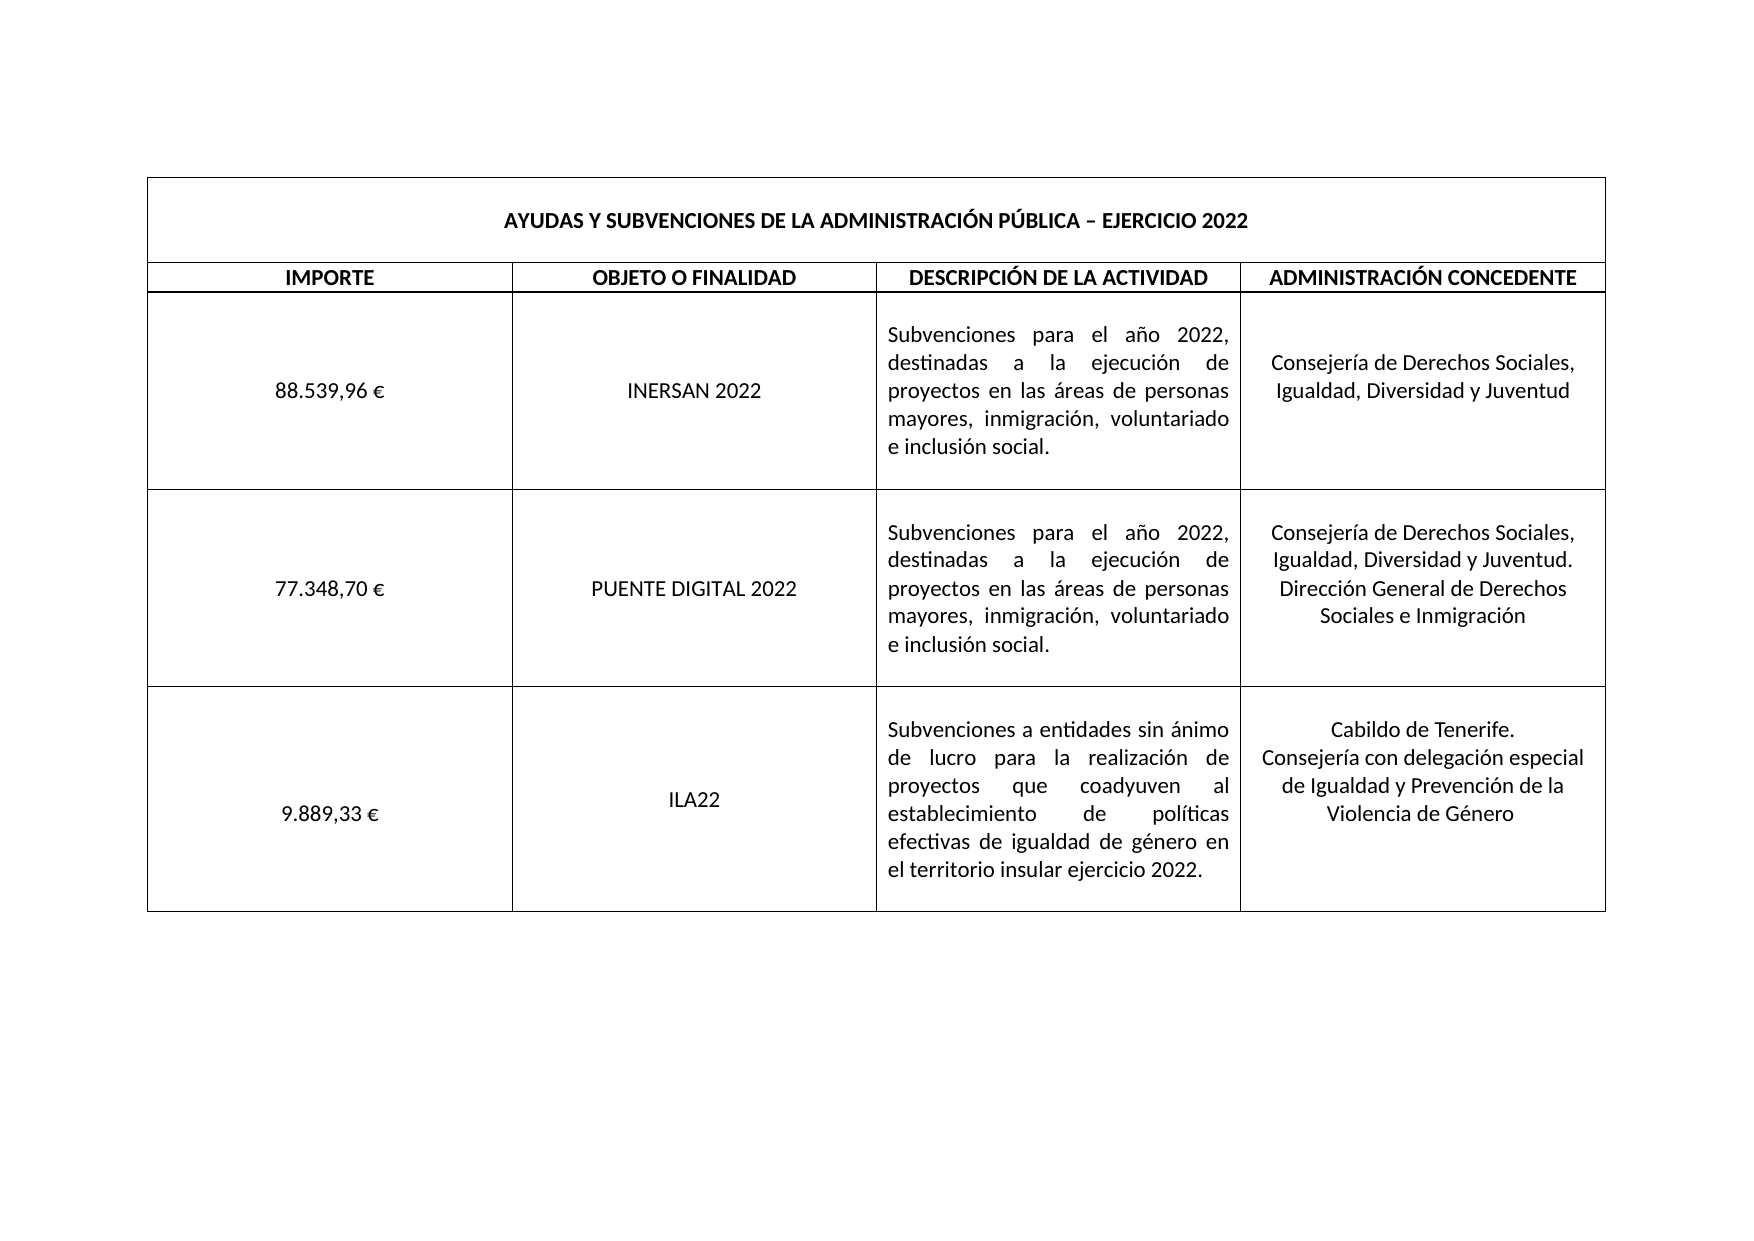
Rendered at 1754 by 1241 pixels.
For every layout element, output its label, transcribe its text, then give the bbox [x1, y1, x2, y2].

table_cell Consejería de Derechos Sociales, Igualdad, Diversidad y Juventud [1241, 293, 1605, 488]
table_cell ILA22 [513, 687, 876, 911]
table_cell ADMINISTRACIÓN CONCEDENTE [1241, 263, 1605, 291]
table_cell IMPORTE [148, 263, 512, 291]
table_cell 9.889,33 € [148, 687, 512, 911]
table_cell Subvenciones a entidades sin ánimo de lucro para la realización de proyectos que coadyuven al establecimiento de políticas efectivas de igualdad de género en el territorio insular ejercicio 2022. [877, 687, 1240, 911]
table_cell Subvenciones para el año 2022, destinadas a la ejecución de proyectos en las áreas de personas mayores, inmigración, voluntariado e inclusión social. [877, 293, 1240, 488]
table_cell Cabildo de Tenerife. Consejería con delegación especial de Igualdad y Prevención de la Violencia de Género [1241, 687, 1605, 911]
table_cell INERSAN 2022 [513, 293, 876, 488]
table_cell DESCRIPCIÓN DE LA ACTIVIDAD [877, 263, 1240, 291]
table_cell PUENTE DIGITAL 2022 [513, 490, 876, 686]
table_header AYUDAS Y SUBVENCIONES DE LA ADMINISTRACIÓN PÚBLICA – EJERCICIO 2022 [148, 178, 1605, 262]
table_cell 88.539,96 € [148, 293, 512, 488]
table_cell OBJETO O FINALIDAD [513, 263, 876, 291]
table_cell Consejería de Derechos Sociales, Igualdad, Diversidad y Juventud. Dirección General de Derechos Sociales e Inmigración [1241, 490, 1605, 686]
table_cell Subvenciones para el año 2022, destinadas a la ejecución de proyectos en las áreas de personas mayores, inmigración, voluntariado e inclusión social. [877, 490, 1240, 686]
table_cell 77.348,70 € [148, 490, 512, 686]
